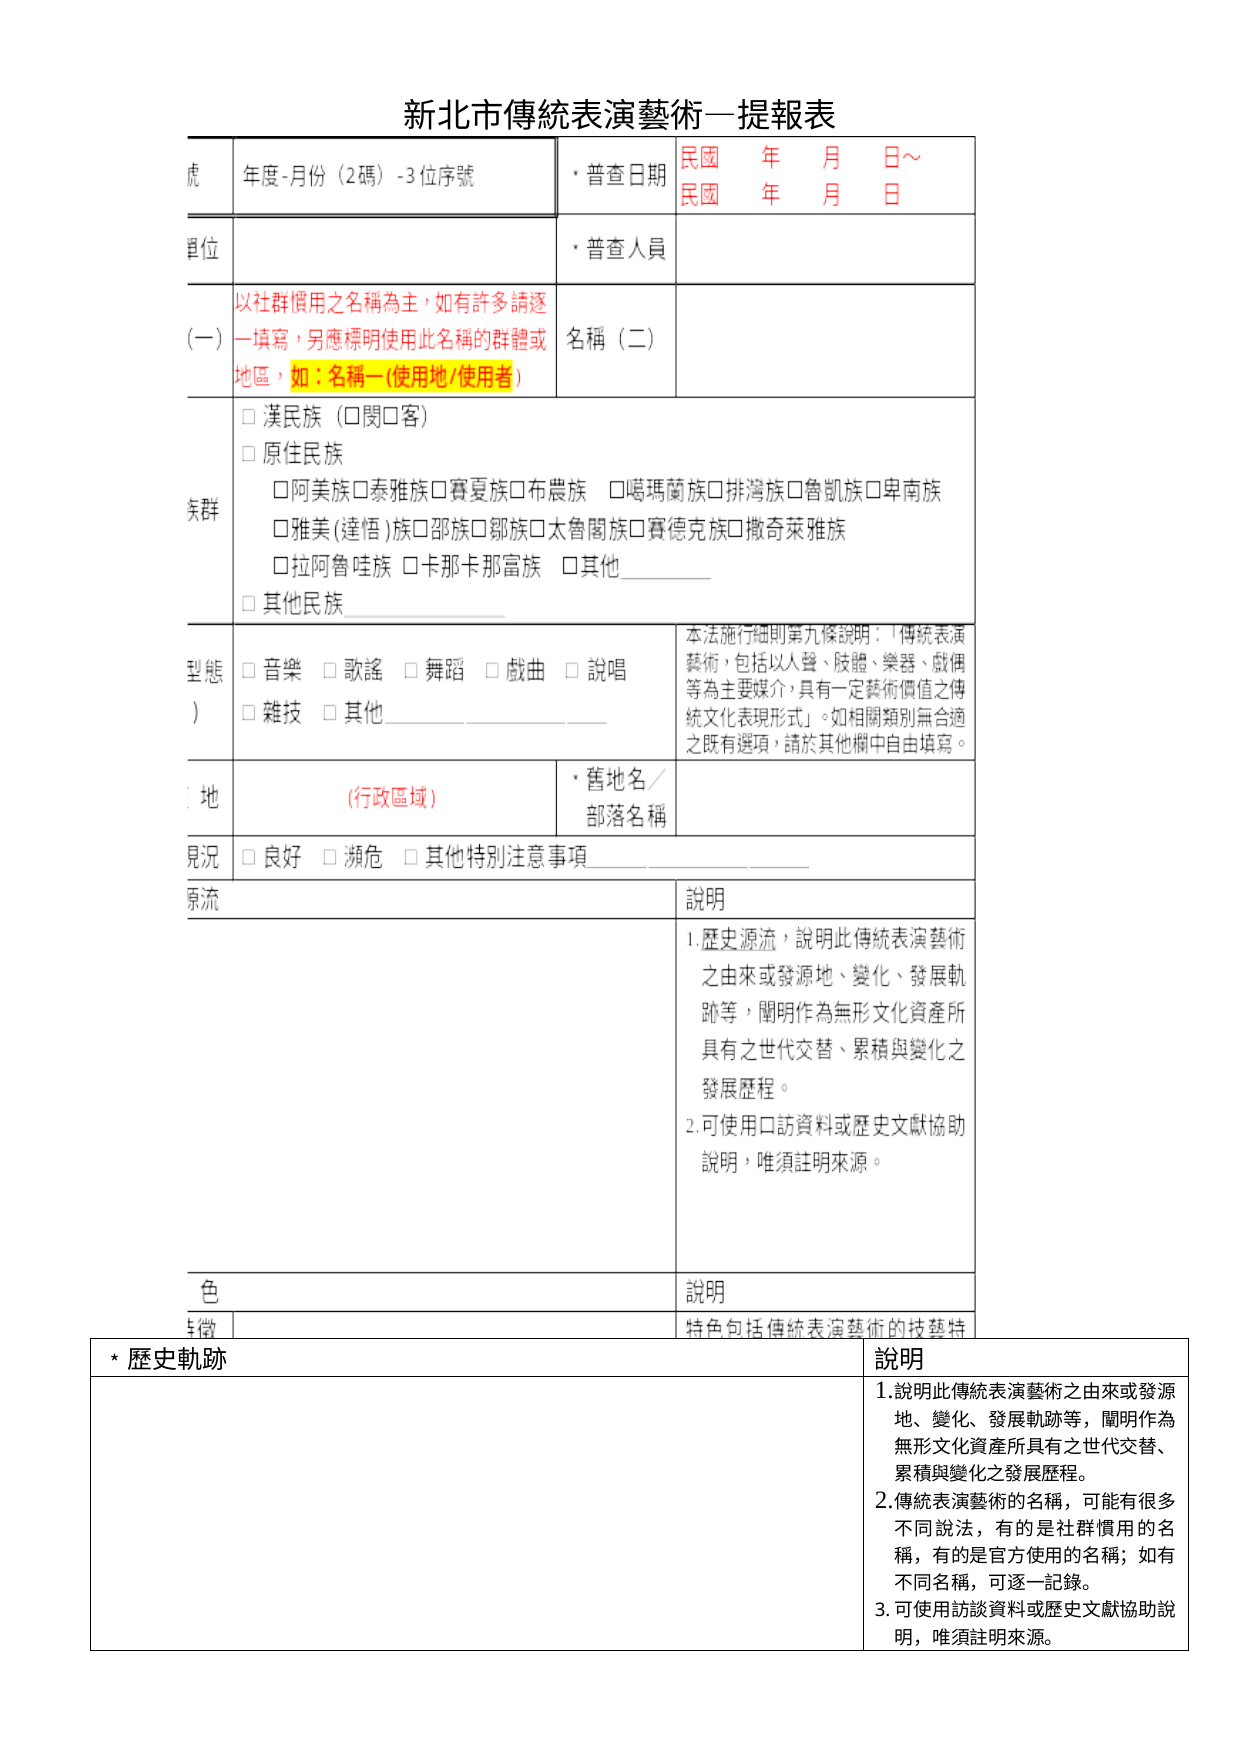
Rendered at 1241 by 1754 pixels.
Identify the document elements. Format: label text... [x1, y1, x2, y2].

table_cell 說明此傳統表演藝術之由來或發源地、變化、發展軌跡等，闡明作為無形文化資產所具有之世代交替、累積與變化之發展歷程。 傳統表演藝術的名稱，可能有很多不同說法，有的是社群慣用的名稱，有的是官方使用的名稱；如有不同名稱，可逐一記錄。 可使用訪談資料或歷史文獻協助說明，唯須註明來源。 [864, 1377, 1188, 1649]
table_cell ﹡歷史軌跡 [91, 1339, 863, 1376]
table_cell [91, 1377, 863, 1649]
table_cell 說明 [864, 1339, 1188, 1376]
